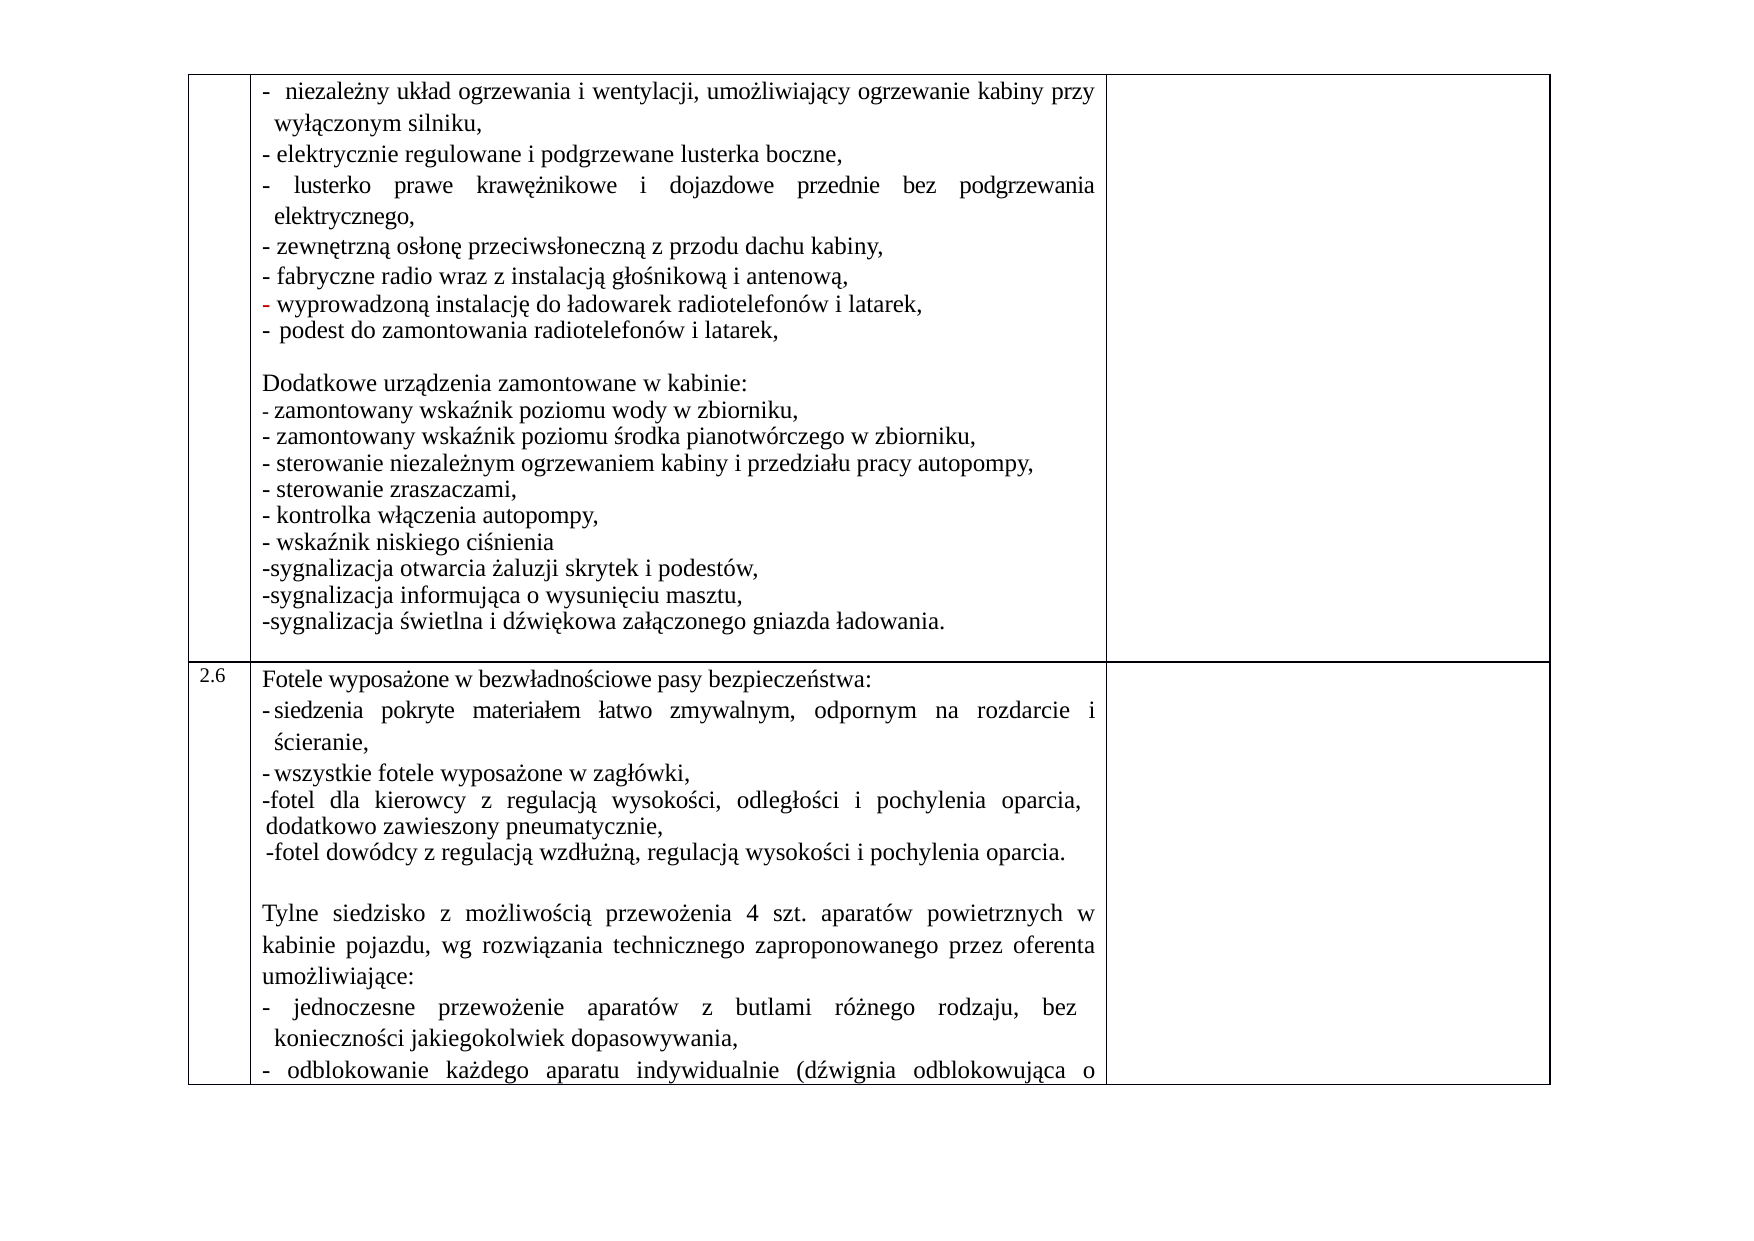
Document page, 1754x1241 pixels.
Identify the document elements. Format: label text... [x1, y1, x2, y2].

table_cell Fotele wyposażone w bezwładnościowe pasy bezpieczeństwa: - siedzenia pokryte materiałem łatwo zmywalnym, odpornym na rozdarcie i ścieranie, - wszystkie fotele wyposażone w zagłówki, -fotel dla kierowcy z regulacją wysokości, odległości i pochylenia oparcia, dodatkowo zawieszony pneumatycznie, -fotel dowódcy z regulacją wzdłużną, regulacją wysokości i pochylenia oparcia. Tylne siedzisko z możliwością przewożenia 4 szt. aparatów powietrznych w kabinie pojazdu, wg rozwiązania technicznego zaproponowanego przez oferenta umożliwiające: - jednoczesne przewożenie aparatów z butlami różnego rodzaju, bez konieczności jakiegokolwiek dopasowywania, - odblokowanie każdego aparatu indywidualnie (dźwignia odblokowująca o [251, 663, 1106, 1084]
table_cell - niezależny układ ogrzewania i wentylacji, umożliwiający ogrzewanie kabiny przy wyłączonym silniku, - elektrycznie regulowane i podgrzewane lusterka boczne, - lusterko prawe krawężnikowe i dojazdowe przednie bez podgrzewania elektrycznego, - zewnętrzną osłonę przeciwsłoneczną z przodu dachu kabiny, - fabryczne radio wraz z instalacją głośnikową i antenową, - wyprowadzoną instalację do ładowarek radiotelefonów i latarek, podest do zamontowania radiotelefonów i latarek, Dodatkowe urządzenia zamontowane w kabinie: - zamontowany wskaźnik poziomu wody w zbiorniku, - zamontowany wskaźnik poziomu środka pianotwórczego w zbiorniku, - sterowanie niezależnym ogrzewaniem kabiny i przedziału pracy autopompy, - sterowanie zraszaczami, - kontrolka włączenia autopompy, - wskaźnik niskiego ciśnienia -sygnalizacja otwarcia żaluzji skrytek i podestów, -sygnalizacja informująca o wysunięciu masztu, -sygnalizacja świetlna i dźwiękowa załączonego gniazda ładowania. [251, 75, 1106, 661]
table_cell 2.6 [189, 663, 250, 1084]
table_cell [1107, 663, 1549, 1084]
table_cell [1107, 75, 1549, 661]
table_cell [189, 75, 250, 661]
